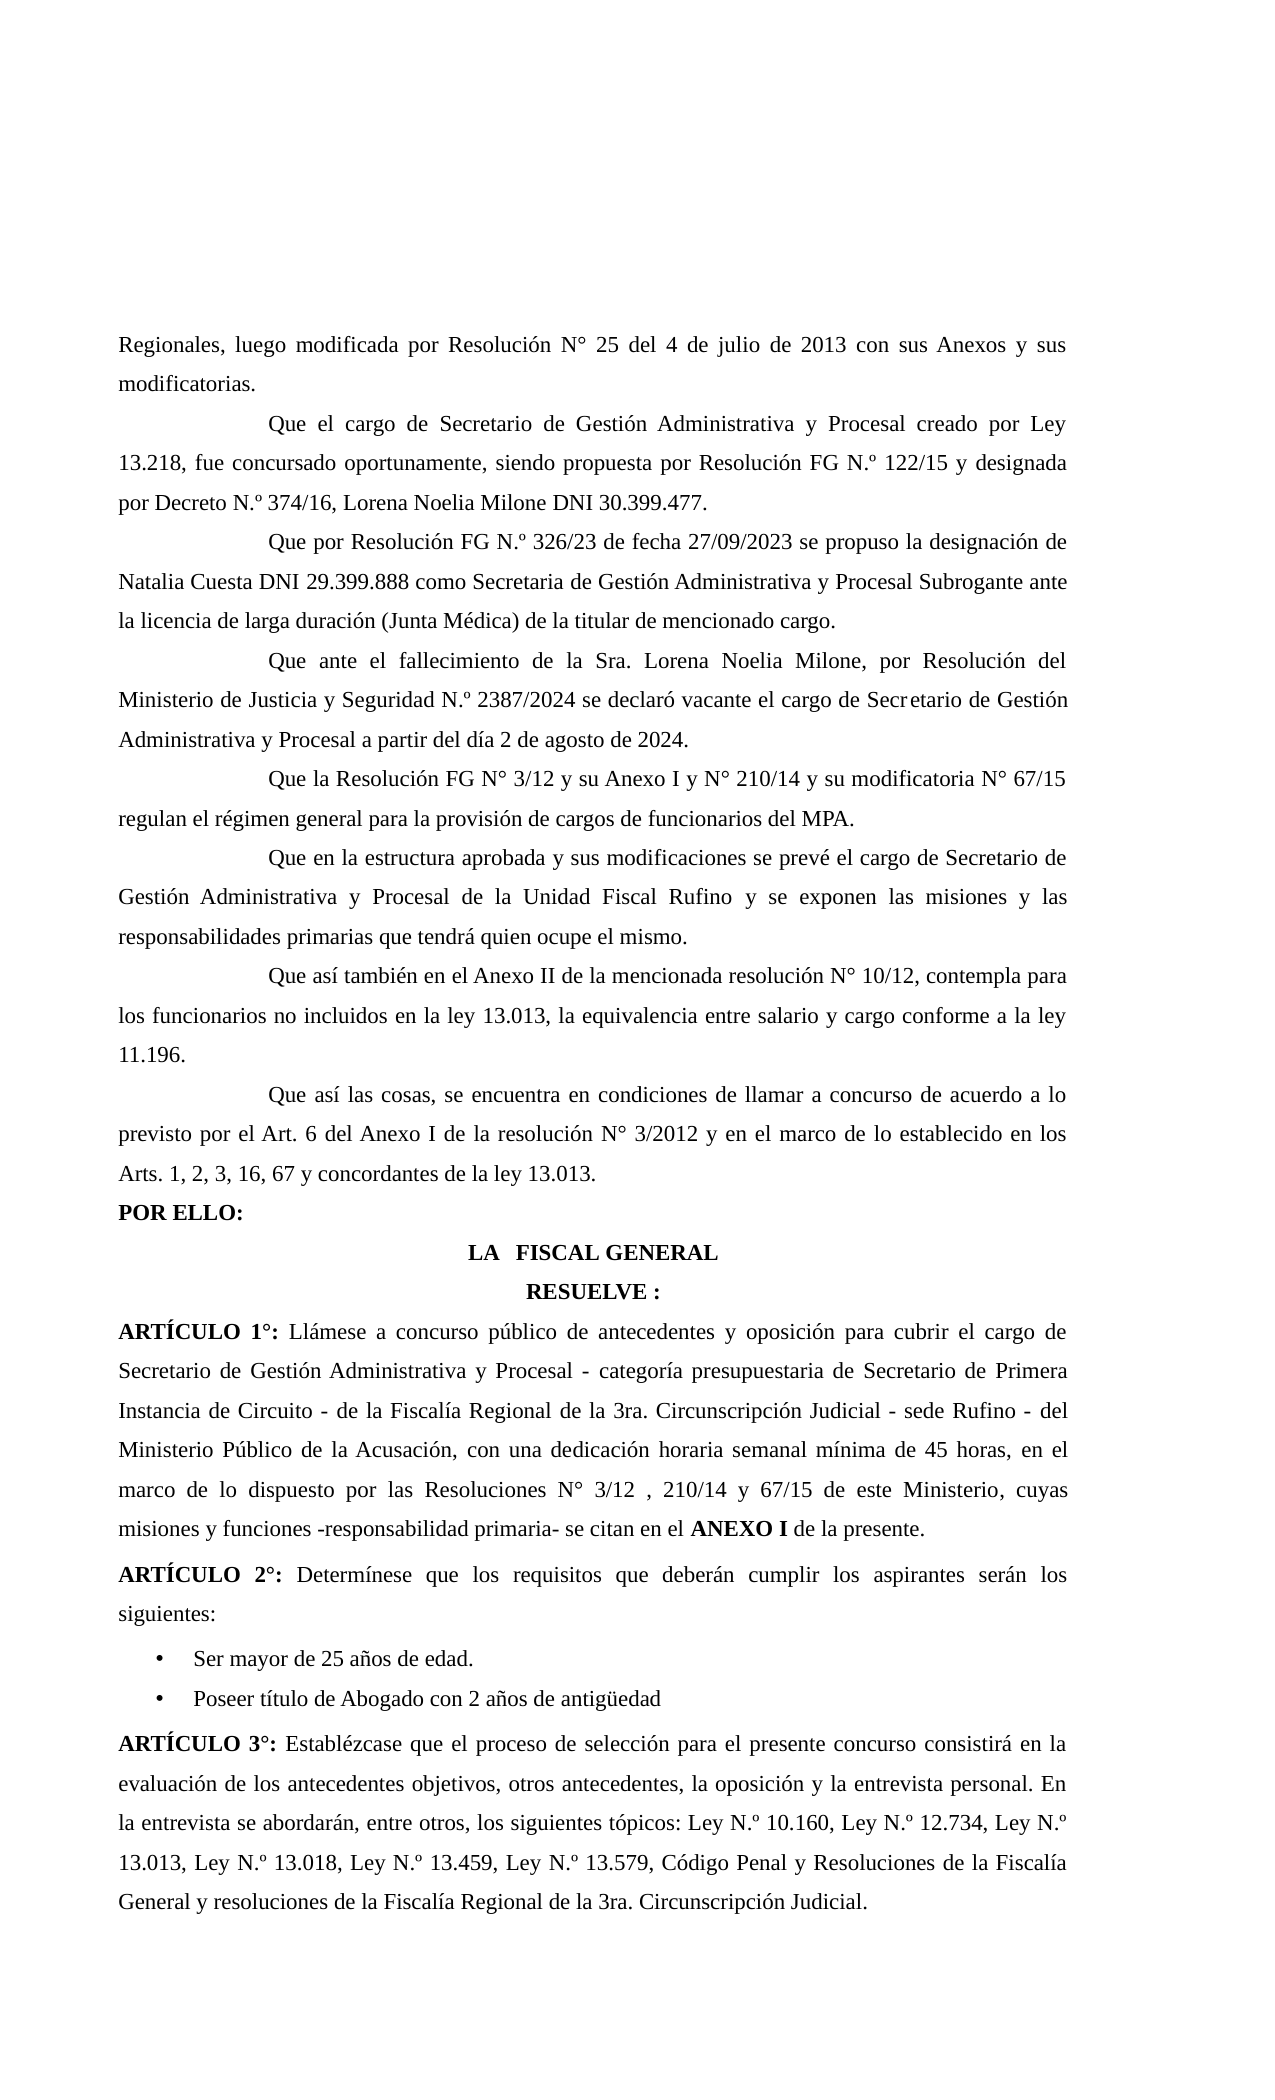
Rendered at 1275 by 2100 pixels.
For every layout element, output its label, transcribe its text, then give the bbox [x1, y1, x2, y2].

list Poseer título de Abogado con 2 años de antigüedad [156, 1685, 1068, 1711]
text Que así también en el Anexo II de la mencionada resolución N° 10/12, contempla para los funcionarios no incluidos en la ley 13.013, la equivalencia entre salario y cargo conforme a la ley 11.196. [118, 962, 1068, 1068]
text POR ELLO: [118, 1199, 1068, 1226]
text Que así las cosas, se encuentra en condiciones de llamar a concurso de acuerdo a lo previsto por el Art. 6 del Anexo I de la resolución N° 3/2012 y en el marco de lo establecido en los Arts. 1, 2, 3, 16, 67 y concordantes de la ley 13.013. [118, 1081, 1068, 1186]
text Que el cargo de Secretario de Gestión Administrativa y Procesal creado por Ley 13.218, fue concursado oportunamente, siendo propuesta por Resolución FG N.º 122/15 y designada por Decreto N.º 374/16, Lorena Noelia Milone DNI 30.399.477. [118, 410, 1068, 515]
text LA FISCAL GENERAL [118, 1239, 1068, 1265]
text RESUELVE : [118, 1278, 1068, 1305]
text Que por Resolución FG N.º 326/23 de fecha 27/09/2023 se propuso la designación de Natalia Cuesta DNI 29.399.888 como Secretaria de Gestión Administrativa y Procesal Subrogante ante la licencia de larga duración (Junta Médica) de la titular de mencionado cargo. [118, 528, 1068, 633]
text ARTÍCULO 2°: Determínese que los requisitos que deberán cumplir los aspirantes serán los siguientes: [118, 1561, 1068, 1626]
list Ser mayor de 25 años de edad. [156, 1646, 1068, 1672]
text ARTÍCULO 3°: Establézcase que el proceso de selección para el presente concurso consistirá en la evaluación de los antecedentes objetivos, otros antecedentes, la oposición y la entrevista personal. En la entrevista se abordarán, entre otros, los siguientes tópicos: Ley N.º 10.160, Ley N.º 12.734, Ley N.º 13.013, Ley N.º 13.018, Ley N.º 13.459, Ley N.º 13.579, Código Penal y Resoluciones de la Fiscalía General y resoluciones de la Fiscalía Regional de la 3ra. Circunscripción Judicial. [118, 1730, 1068, 1915]
text ARTÍCULO 1°: Llámese a concurso público de antecedentes y oposición para cubrir el cargo de Secretario de Gestión Administrativa y Procesal - categoría presupuestaria de Secretario de Primera Instancia de Circuito - de la Fiscalía Regional de la 3ra. Circunscripción Judicial - sede Rufino - del Ministerio Público de la Acusación, con una dedicación horaria semanal mínima de 45 horas, en el marco de lo dispuesto por las Resoluciones N° 3/12 , 210/14 y 67/15 de este Ministerio, cuyas misiones y funciones -responsabilidad primaria- se citan en el ANEXO I de la presente. [118, 1318, 1068, 1542]
text Que en la estructura aprobada y sus modificaciones se prevé el cargo de Secretario de Gestión Administrativa y Procesal de la Unidad Fiscal Rufino y se exponen las misiones y las responsabilidades primarias que tendrá quien ocupe el mismo. [118, 844, 1068, 949]
text Regionales, luego modificada por Resolución N° 25 del 4 de julio de 2013 con sus Anexos y sus modificatorias. [118, 331, 1068, 397]
text Que ante el fallecimiento de la Sra. Lorena Noelia Milone, por Resolución del Ministerio de Justicia y Seguridad N.º 2387/2024 se declaró vacante el cargo de Secretario de Gestión Administrativa y Procesal a partir del día 2 de agosto de 2024. [118, 647, 1068, 752]
text Que la Resolución FG N° 3/12 y su Anexo I y N° 210/14 y su modificatoria N° 67/15 regulan el régimen general para la provisión de cargos de funcionarios del MPA. [118, 765, 1068, 831]
